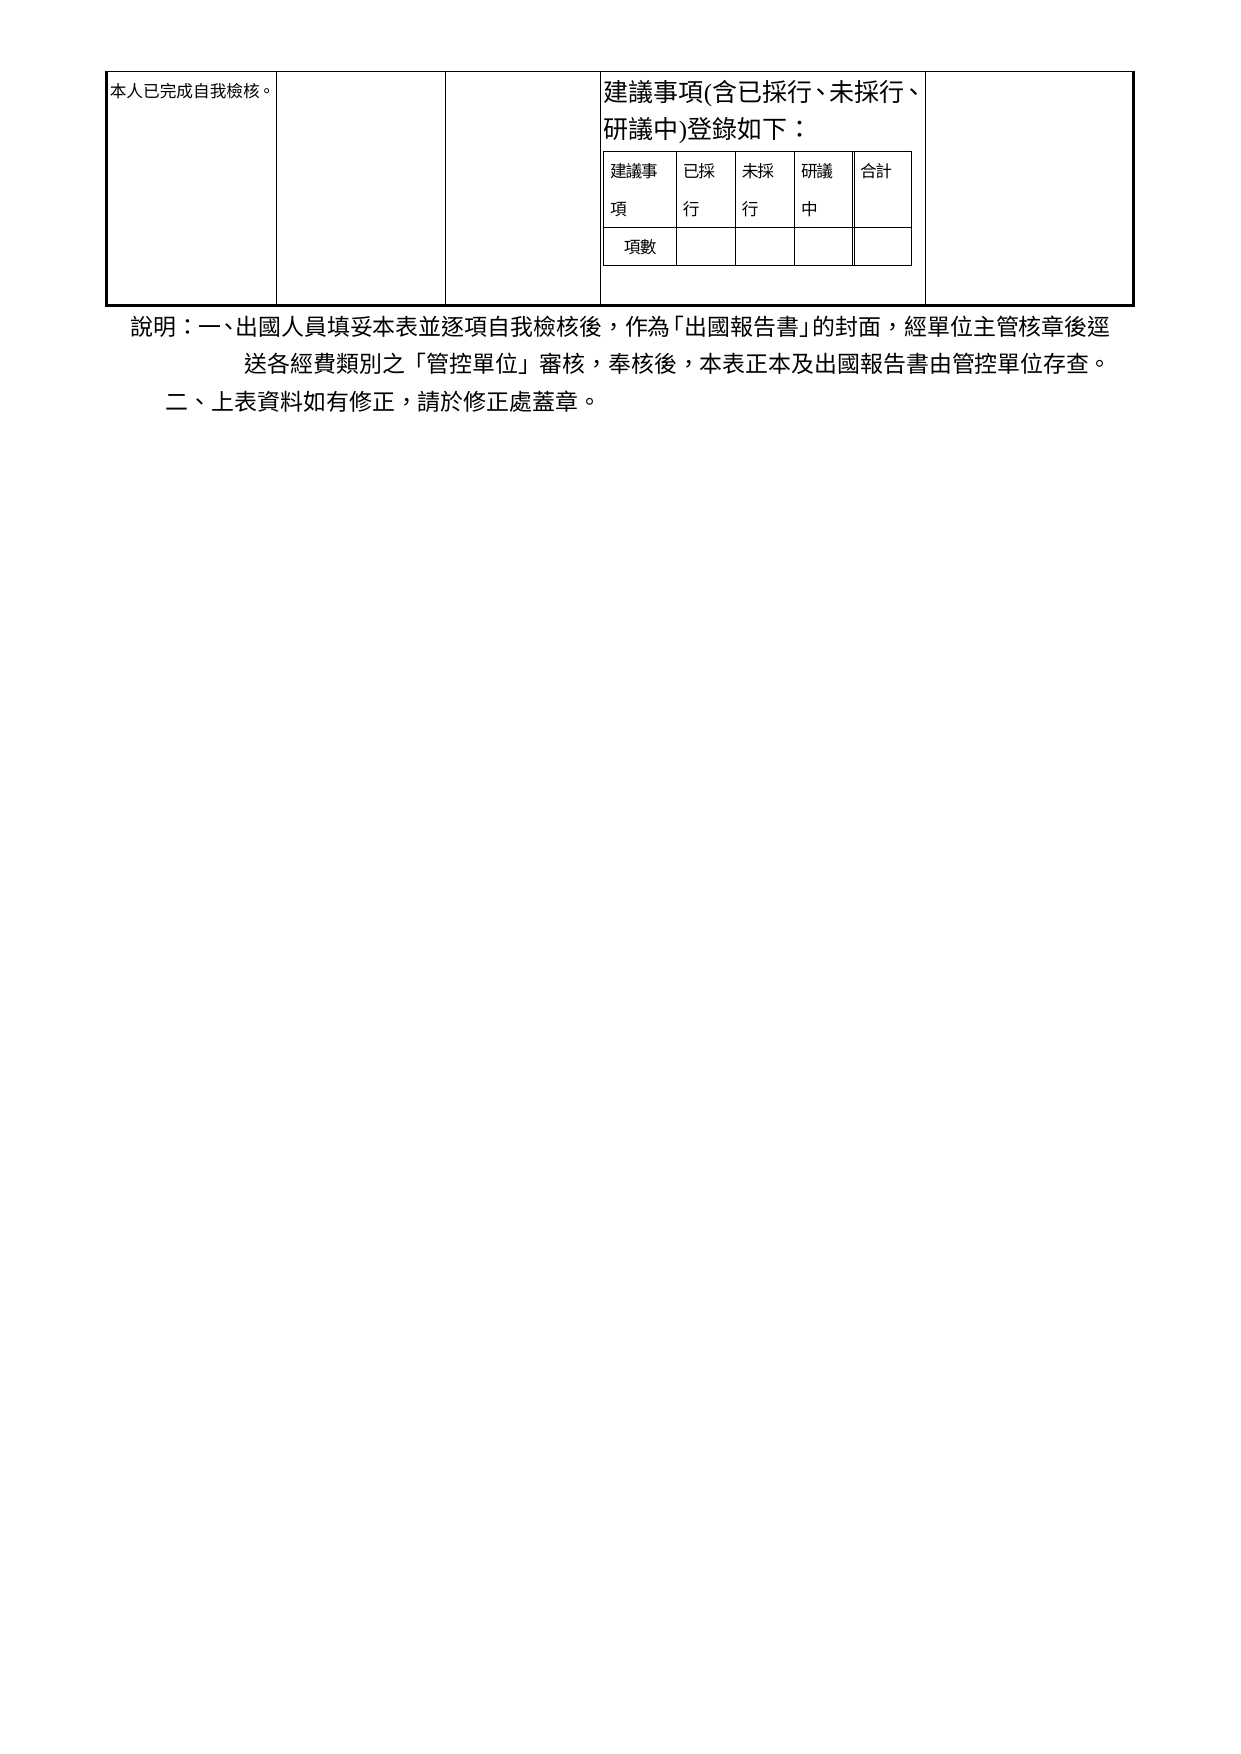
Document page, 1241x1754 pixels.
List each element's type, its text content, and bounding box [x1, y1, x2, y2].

text 說明：一、出國人員填妥本表並逐項自我檢核後，作為「出國報告書」的封面，經單位主管核章後逕送各經費類別之「管控單位」審核，奉核後，本表正本及出國報告書由管控單位存查。 [130, 307, 1110, 382]
table_cell [736, 228, 794, 265]
table_cell 建議事項(含已採行、未採行、研議中)登錄如下： [601, 72, 925, 304]
table_cell [446, 72, 600, 304]
table_header 研議中 [795, 152, 852, 227]
table_cell [795, 228, 852, 265]
table_cell [277, 72, 445, 304]
text 二、上表資料如有修正，請於修正處蓋章。 [130, 382, 1110, 419]
table_cell 項數 [604, 228, 676, 265]
table_cell [855, 228, 911, 265]
table_header 建議事項 [604, 152, 676, 227]
table_cell [926, 72, 1132, 304]
table_cell [677, 228, 735, 265]
table_header 合計 [855, 152, 911, 227]
table_header 未採行 [736, 152, 794, 227]
table_header 已採行 [677, 152, 735, 227]
table_cell 本人已完成自我檢核。 [108, 72, 276, 304]
